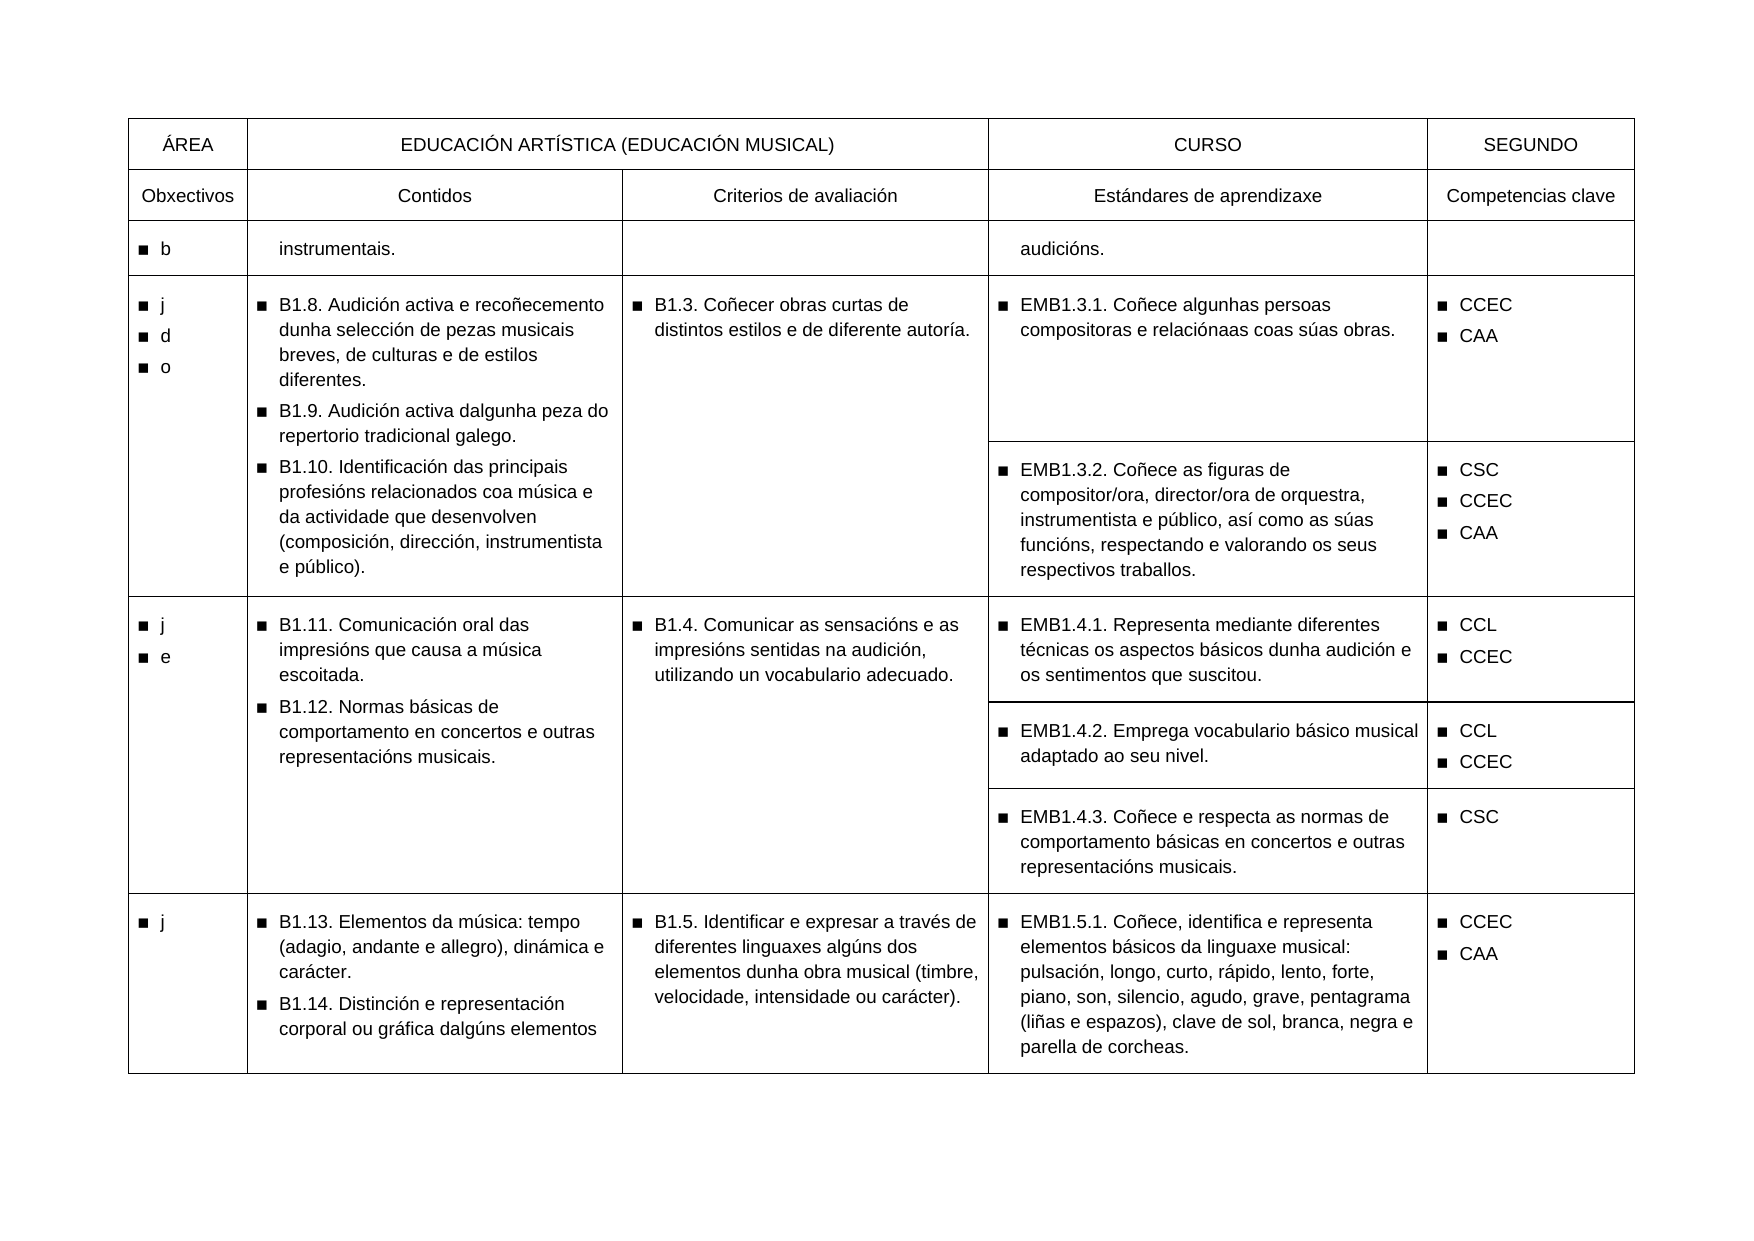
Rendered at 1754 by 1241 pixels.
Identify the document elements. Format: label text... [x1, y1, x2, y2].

table_cell EMB1.4.3. Coñece e respecta as normas de comportamento básicas en concertos e outras representacións musicais. [989, 789, 1427, 893]
table_header CURSO [989, 119, 1427, 169]
table_cell CCL CCEC [1428, 703, 1634, 788]
table_cell B1.8. Audición activa e recoñecemento dunha selección de pezas musicais breves, de culturas e de estilos diferentes. B1.9. Audición activa dalgunha peza do repertorio tradicional galego. B1.10. Identificación das principais profesións relacionados coa música e da actividade que desenvolven (composición, dirección, instrumentista e público). [248, 276, 622, 596]
table_cell EMB1.5.1. Coñece, identifica e representa elementos básicos da linguaxe musical: pulsación, longo, curto, rápido, lento, forte, piano, son, silencio, agudo, grave, pentagrama (liñas e espazos), clave de sol, branca, negra e parella de corcheas. [989, 894, 1427, 1073]
table_cell EMB1.4.2. Emprega vocabulario básico musical adaptado ao seu nivel. [989, 703, 1427, 788]
table_cell j b [129, 221, 247, 275]
table_cell Criterios de avaliación [623, 170, 988, 220]
table_cell B1.5. Identificar e expresar a través de diferentes linguaxes algúns dos elementos dunha obra musical (timbre, velocidade, intensidade ou carácter). [623, 894, 988, 1073]
table_cell CSC [1428, 789, 1634, 893]
table_cell EMB1.3.2. Coñece as figuras de compositor/ora, director/ora de orquestra, instrumentista e público, así como as súas funcións, respectando e valorando os seus respectivos traballos. [989, 442, 1427, 596]
table_cell Competencias clave [1428, 170, 1634, 220]
table_cell CCEC CAA [1428, 894, 1634, 1073]
table_cell j e [129, 597, 247, 893]
table_cell Contidos [248, 170, 622, 220]
table_header SEGUNDO [1428, 119, 1634, 169]
table_cell EMB1.4.1. Representa mediante diferentes técnicas os aspectos básicos dunha audición e os sentimentos que suscitou. [989, 597, 1427, 701]
table_header ÁREA [129, 119, 247, 169]
table_cell CCL CCEC [1428, 597, 1634, 701]
table_cell EMB1.3.1. Coñece algunhas persoas compositoras e relaciónaas coas súas obras. [989, 276, 1427, 441]
table_cell B1.4. Comunicar as sensacións e as impresións sentidas na audición, utilizando un vocabulario adecuado. [623, 597, 988, 893]
table_cell [1428, 221, 1634, 275]
table_cell Estándares de aprendizaxe [989, 170, 1427, 220]
table_cell B1.13. Elementos da música: tempo (adagio, andante e allegro), dinámica e carácter. B1.14. Distinción e representación corporal ou gráfica dalgúns elementos [248, 894, 622, 1073]
table_cell audicións. [989, 221, 1427, 275]
table_cell B1.11. Comunicación oral das impresións que causa a música escoitada. B1.12. Normas básicas de comportamento en concertos e outras representacións musicais. [248, 597, 622, 893]
table_cell j [129, 894, 247, 1073]
table_cell [623, 221, 988, 275]
table_cell CCEC CAA [1428, 276, 1634, 441]
table_cell CSC CCEC CAA [1428, 442, 1634, 596]
table_header EDUCACIÓN ARTÍSTICA (EDUCACIÓN MUSICAL) [248, 119, 988, 169]
table_cell B1.3. Coñecer obras curtas de distintos estilos e de diferente autoría. [623, 276, 988, 596]
table_cell j d o [129, 276, 247, 596]
table_cell instrumentais. [248, 221, 622, 275]
table_cell Obxectivos [129, 170, 247, 220]
